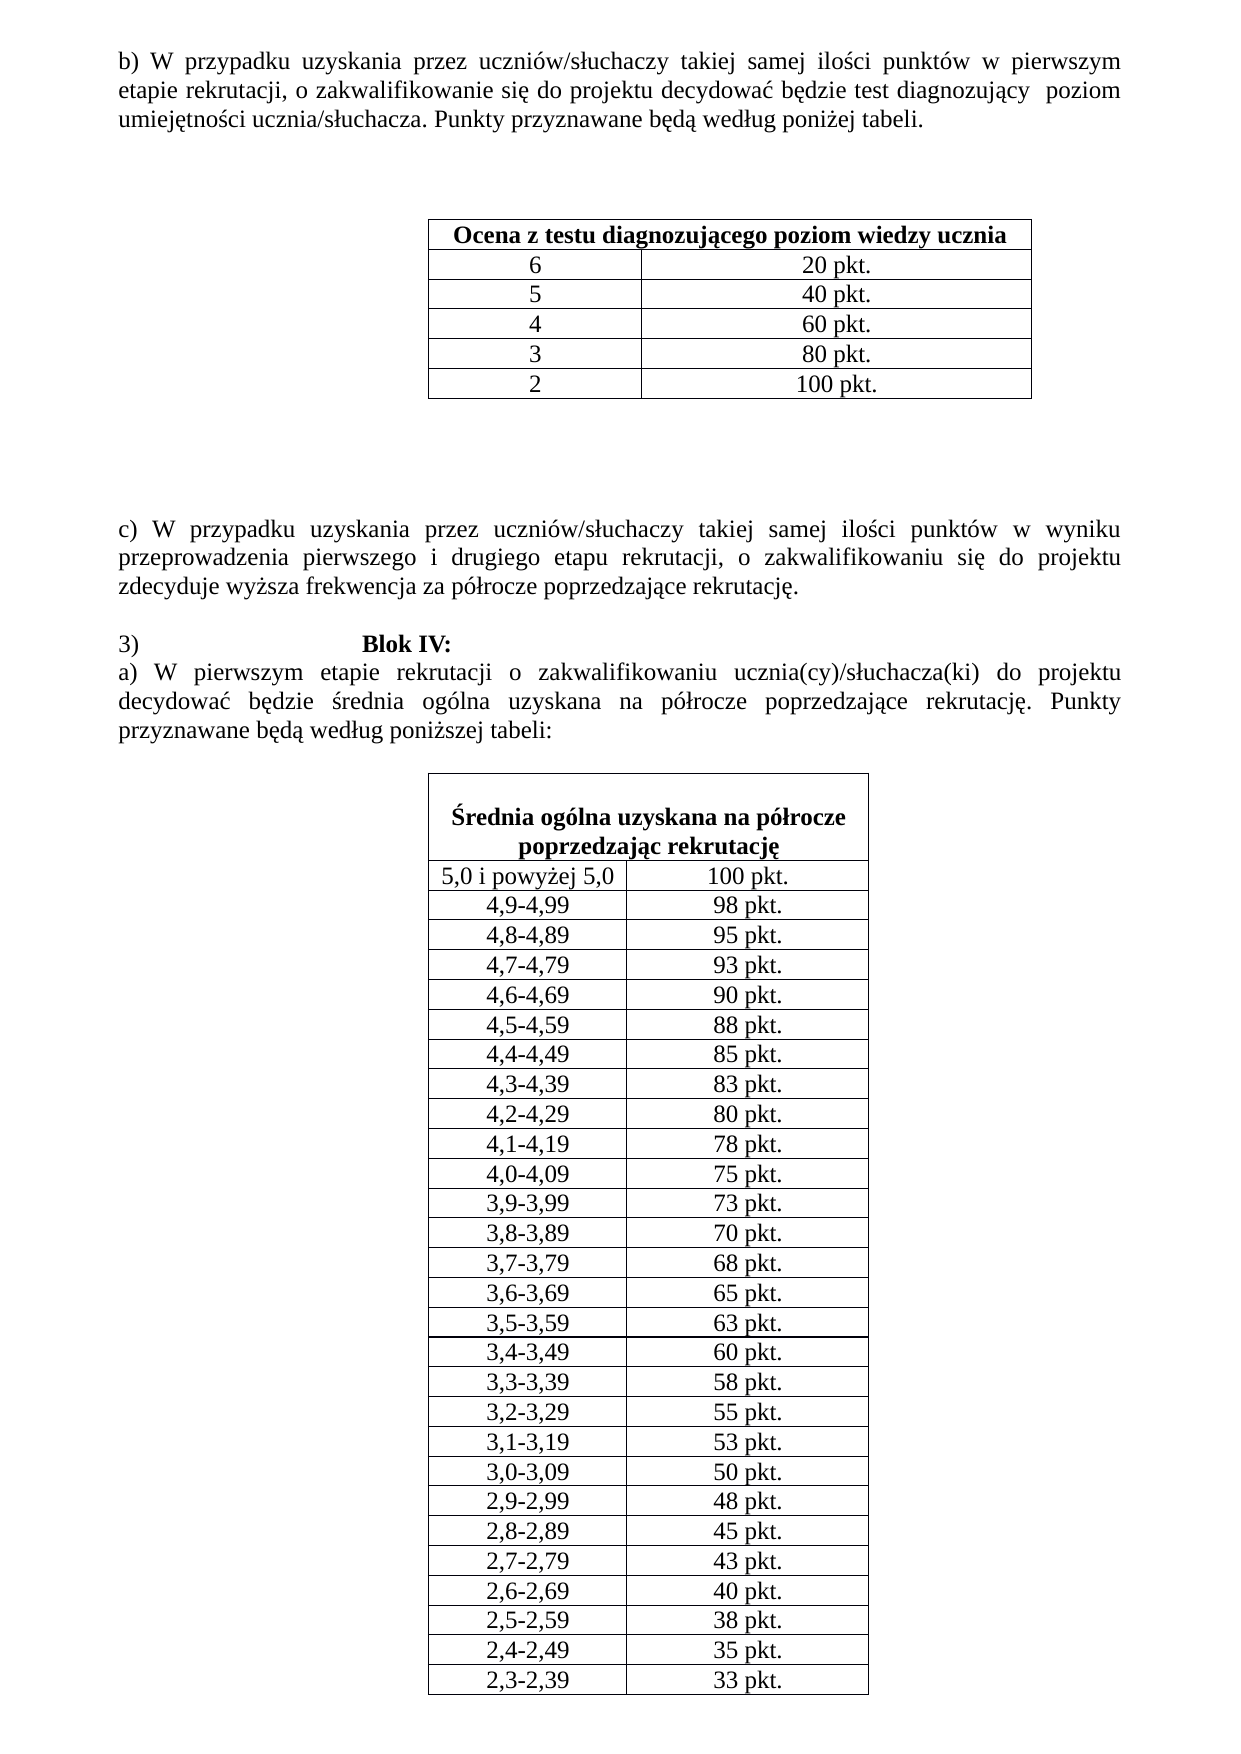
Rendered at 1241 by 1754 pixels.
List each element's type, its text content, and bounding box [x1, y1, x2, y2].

table_cell 53 pkt. [627, 1427, 868, 1456]
table_cell 3,8-3,89 [429, 1218, 626, 1247]
table_cell 40 pkt. [627, 1576, 868, 1604]
table_cell 4,6-4,69 [429, 980, 626, 1009]
table_cell 68 pkt. [627, 1248, 868, 1277]
table_cell 60 pkt. [642, 309, 1031, 338]
text c) W przypadku uzyskania przez uczniów/słuchaczy takiej samej ilości punktów w wyniku przeprowadzenia pierwszego i drugiego etapu rekrutacji, o zakwalifikowaniu się do projektu zdecyduje wyższa frekwencja za półrocze poprzedzające rekrutację. [118, 514, 1122, 600]
text b) W przypadku uzyskania przez uczniów/słuchaczy takiej samej ilości punktów w pierwszym etapie rekrutacji, o zakwalifikowanie się do projektu decydować będzie test diagnozujący poziom umiejętności ucznia/słuchacza. Punkty przyznawane będą według poniżej tabeli. [118, 46, 1122, 133]
table_cell 50 pkt. [627, 1457, 868, 1485]
table_cell 2,9-2,99 [429, 1486, 626, 1515]
table_cell 3,7-3,79 [429, 1248, 626, 1277]
table_cell 4,0-4,09 [429, 1159, 626, 1187]
table_cell 2,7-2,79 [429, 1546, 626, 1575]
table_cell 4,5-4,59 [429, 1010, 626, 1038]
table_cell 60 pkt. [627, 1338, 868, 1366]
table_cell 3,2-3,29 [429, 1397, 626, 1426]
table_cell 70 pkt. [627, 1218, 868, 1247]
table_cell 88 pkt. [627, 1010, 868, 1038]
table_cell 3,1-3,19 [429, 1427, 626, 1456]
table_cell 98 pkt. [627, 891, 868, 919]
table_cell 20 pkt. [642, 250, 1031, 278]
table_header Średnia ogólna uzyskana na półrocze poprzedzając rekrutację [429, 774, 868, 860]
table_cell 2,6-2,69 [429, 1576, 626, 1604]
table_cell 63 pkt. [627, 1308, 868, 1336]
table_cell 2,3-2,39 [429, 1665, 626, 1694]
table_cell 73 pkt. [627, 1189, 868, 1217]
table_cell 90 pkt. [627, 980, 868, 1009]
table_header Ocena z testu diagnozującego poziom wiedzy ucznia [429, 220, 1031, 249]
text a) W pierwszym etapie rekrutacji o zakwalifikowaniu ucznia(cy)/słuchacza(ki) do projektu decydować będzie średnia ogólna uzyskana na półrocze poprzedzające rekrutację. Punkty przyznawane będą według poniższej tabeli: [118, 657, 1122, 744]
table_cell 48 pkt. [627, 1486, 868, 1515]
table_cell 3,5-3,59 [429, 1308, 626, 1336]
table_cell 80 pkt. [642, 339, 1031, 368]
table_cell 2,5-2,59 [429, 1606, 626, 1634]
table_cell 3,4-3,49 [429, 1338, 626, 1366]
table_cell 75 pkt. [627, 1159, 868, 1187]
table_cell 5,0 i powyżej 5,0 [429, 861, 626, 889]
table_cell 33 pkt. [627, 1665, 868, 1694]
table_cell 4,9-4,99 [429, 891, 626, 919]
table_cell 5 [429, 280, 641, 308]
table_cell 43 pkt. [627, 1546, 868, 1575]
table_cell 4,3-4,39 [429, 1069, 626, 1098]
list Blok IV: [118, 629, 1122, 657]
table_cell 4,1-4,19 [429, 1129, 626, 1158]
table_cell 3 [429, 339, 641, 368]
table_cell 83 pkt. [627, 1069, 868, 1098]
table_cell 3,0-3,09 [429, 1457, 626, 1485]
table_cell 100 pkt. [627, 861, 868, 889]
table_cell 80 pkt. [627, 1099, 868, 1128]
table_cell 78 pkt. [627, 1129, 868, 1158]
table_cell 40 pkt. [642, 280, 1031, 308]
table_cell 85 pkt. [627, 1040, 868, 1068]
table_cell 4 [429, 309, 641, 338]
table_cell 45 pkt. [627, 1516, 868, 1545]
table_cell 58 pkt. [627, 1367, 868, 1396]
table_cell 55 pkt. [627, 1397, 868, 1426]
table_cell 93 pkt. [627, 950, 868, 979]
table_cell 65 pkt. [627, 1278, 868, 1307]
table_cell 100 pkt. [642, 369, 1031, 398]
table_cell 4,2-4,29 [429, 1099, 626, 1128]
table_cell 2,4-2,49 [429, 1635, 626, 1664]
table_cell 2 [429, 369, 641, 398]
table_cell 4,7-4,79 [429, 950, 626, 979]
table_cell 6 [429, 250, 641, 278]
table_cell 4,8-4,89 [429, 920, 626, 949]
table_cell 38 pkt. [627, 1606, 868, 1634]
table_cell 3,9-3,99 [429, 1189, 626, 1217]
table_cell 35 pkt. [627, 1635, 868, 1664]
table_cell 3,3-3,39 [429, 1367, 626, 1396]
table_cell 2,8-2,89 [429, 1516, 626, 1545]
table_cell 4,4-4,49 [429, 1040, 626, 1068]
table_cell 95 pkt. [627, 920, 868, 949]
table_cell 3,6-3,69 [429, 1278, 626, 1307]
